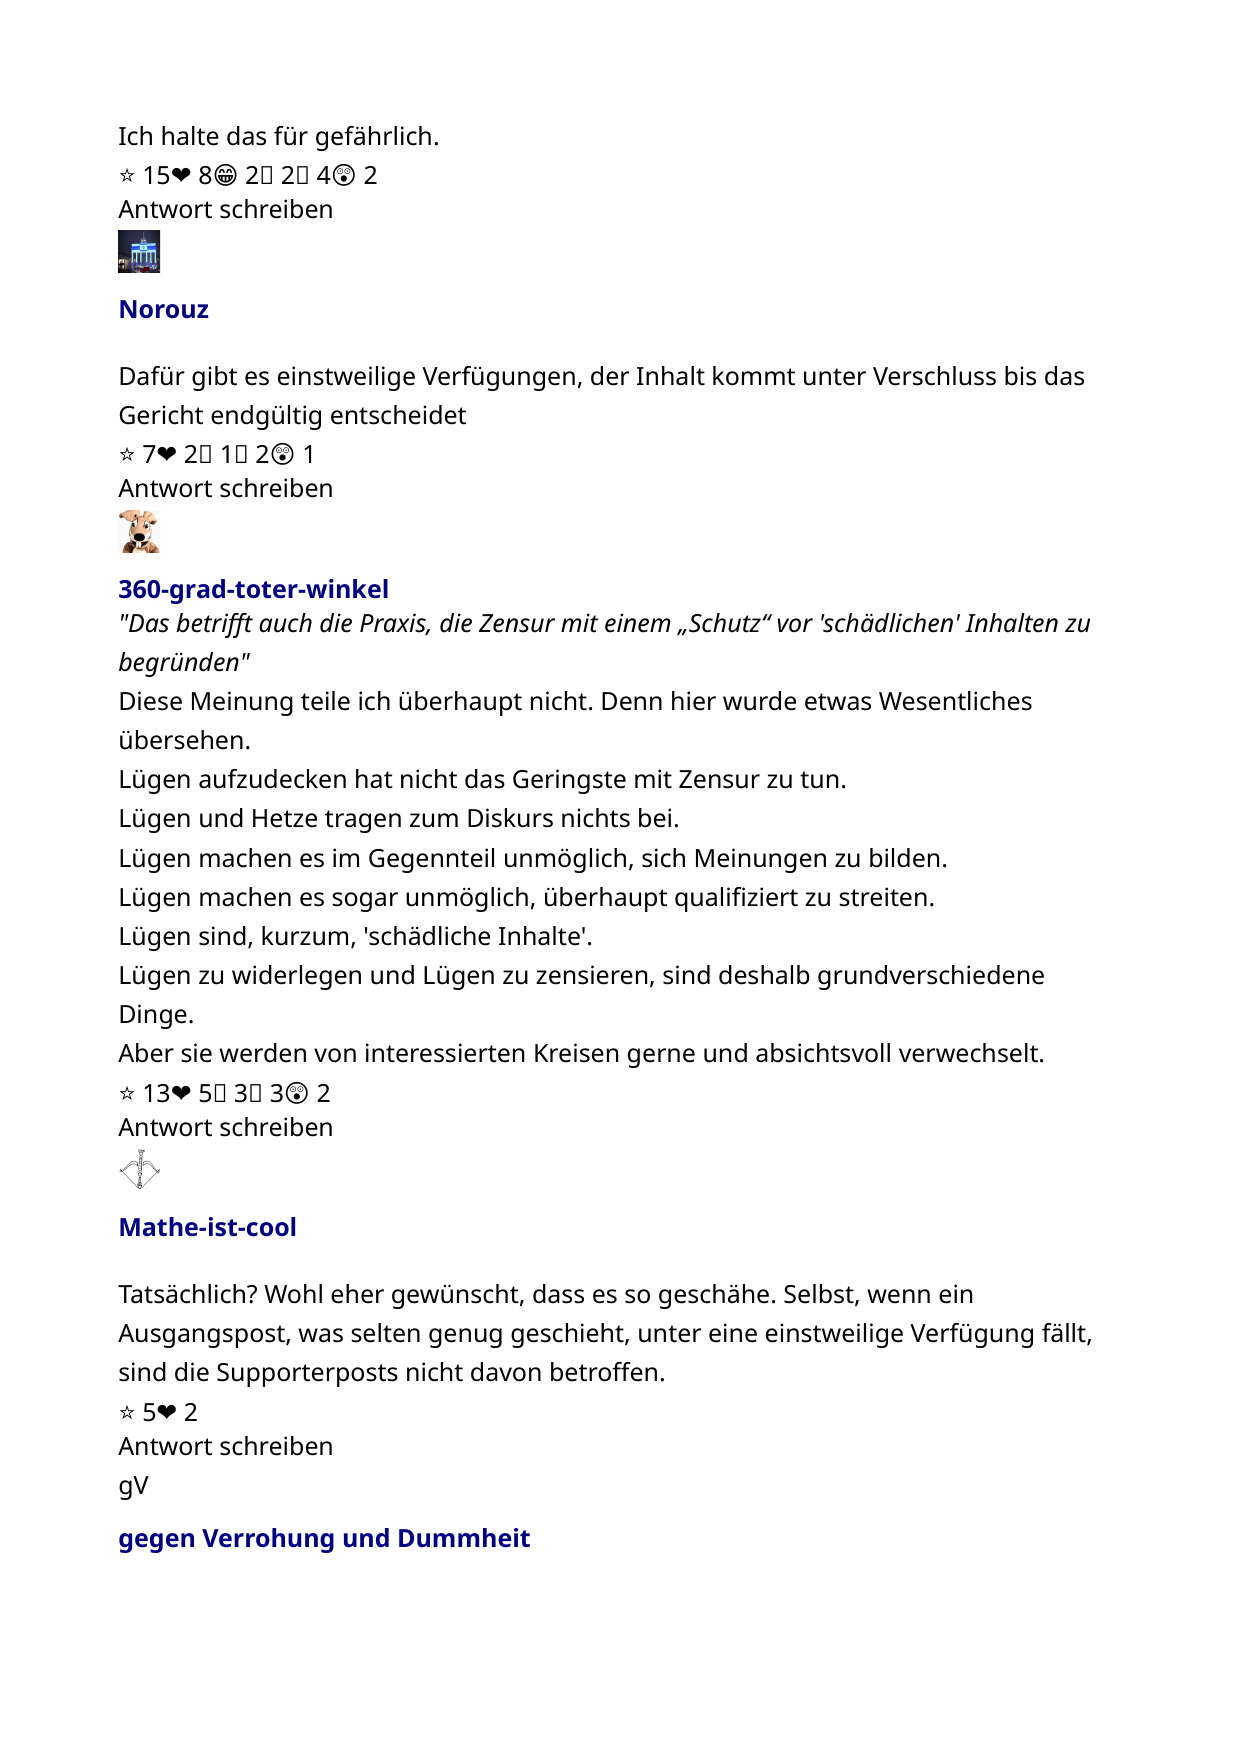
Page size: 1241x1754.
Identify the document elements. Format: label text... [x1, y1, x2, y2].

text ⭐️ 15❤️ 8😁 2🙁 2🤨 4😲 2 [118, 157, 1122, 191]
text Antwort schreiben [118, 1109, 1122, 1143]
text Lügen und Hetze tragen zum Diskurs nichts bei. [118, 801, 1122, 835]
subtitle Mathe-ist-cool [118, 1209, 1122, 1244]
picture [118, 230, 161, 273]
text Lügen aufzudecken hat nicht das Geringste mit Zensur zu tun. [118, 762, 1122, 796]
text Lügen sind, kurzum, 'schädliche Inhalte'. [118, 919, 1122, 953]
text Aber sie werden von interessierten Kreisen gerne und absichtsvoll verwechselt. [118, 1036, 1122, 1070]
picture [118, 510, 161, 553]
text gV [118, 1467, 1122, 1501]
text Dafür gibt es einstweilige Verfügungen, der Inhalt kommt unter Verschluss bis das Gericht endgültig entscheidet [118, 359, 1122, 432]
text Diese Meinung teile ich überhaupt nicht. Denn hier wurde etwas Wesentliches übersehen. [118, 684, 1122, 757]
text Lügen machen es sogar unmöglich, überhaupt qualifiziert zu streiten. [118, 879, 1122, 913]
text Antwort schreiben [118, 1428, 1122, 1462]
text ⭐️ 7❤️ 2🙁 1🤨 2😲 1 [118, 437, 1122, 471]
text Antwort schreiben [118, 471, 1122, 505]
text ⭐️ 5❤️ 2 [118, 1394, 1122, 1428]
subtitle 360-grad-toter-winkel [118, 571, 1122, 605]
text Antwort schreiben [118, 191, 1122, 225]
subtitle gegen Verrohung und Dummheit [118, 1521, 1122, 1555]
text Lügen machen es im Gegennteil unmöglich, sich Meinungen zu bilden. [118, 840, 1122, 874]
text Ich halte das für gefährlich. [118, 118, 1122, 152]
text Tatsächlich? Wohl eher gewünscht, dass es so geschähe. Selbst, wenn ein Ausgangspost, was selten genug geschieht, unter eine einstweilige Verfügung fällt, sind die Supporterposts nicht davon betroffen. [118, 1277, 1122, 1389]
text "Das betrifft auch die Praxis, die Zensur mit einem „Schutz“ vor 'schädlichen' Inhalten zu begründen" [118, 605, 1122, 678]
picture [118, 1148, 161, 1191]
text ⭐️ 13❤️ 5🙁 3🤨 3😲 2 [118, 1075, 1122, 1109]
text Lügen zu widerlegen und Lügen zu zensieren, sind deshalb grundverschiedene Dinge. [118, 958, 1122, 1031]
subtitle Norouz [118, 292, 1122, 326]
